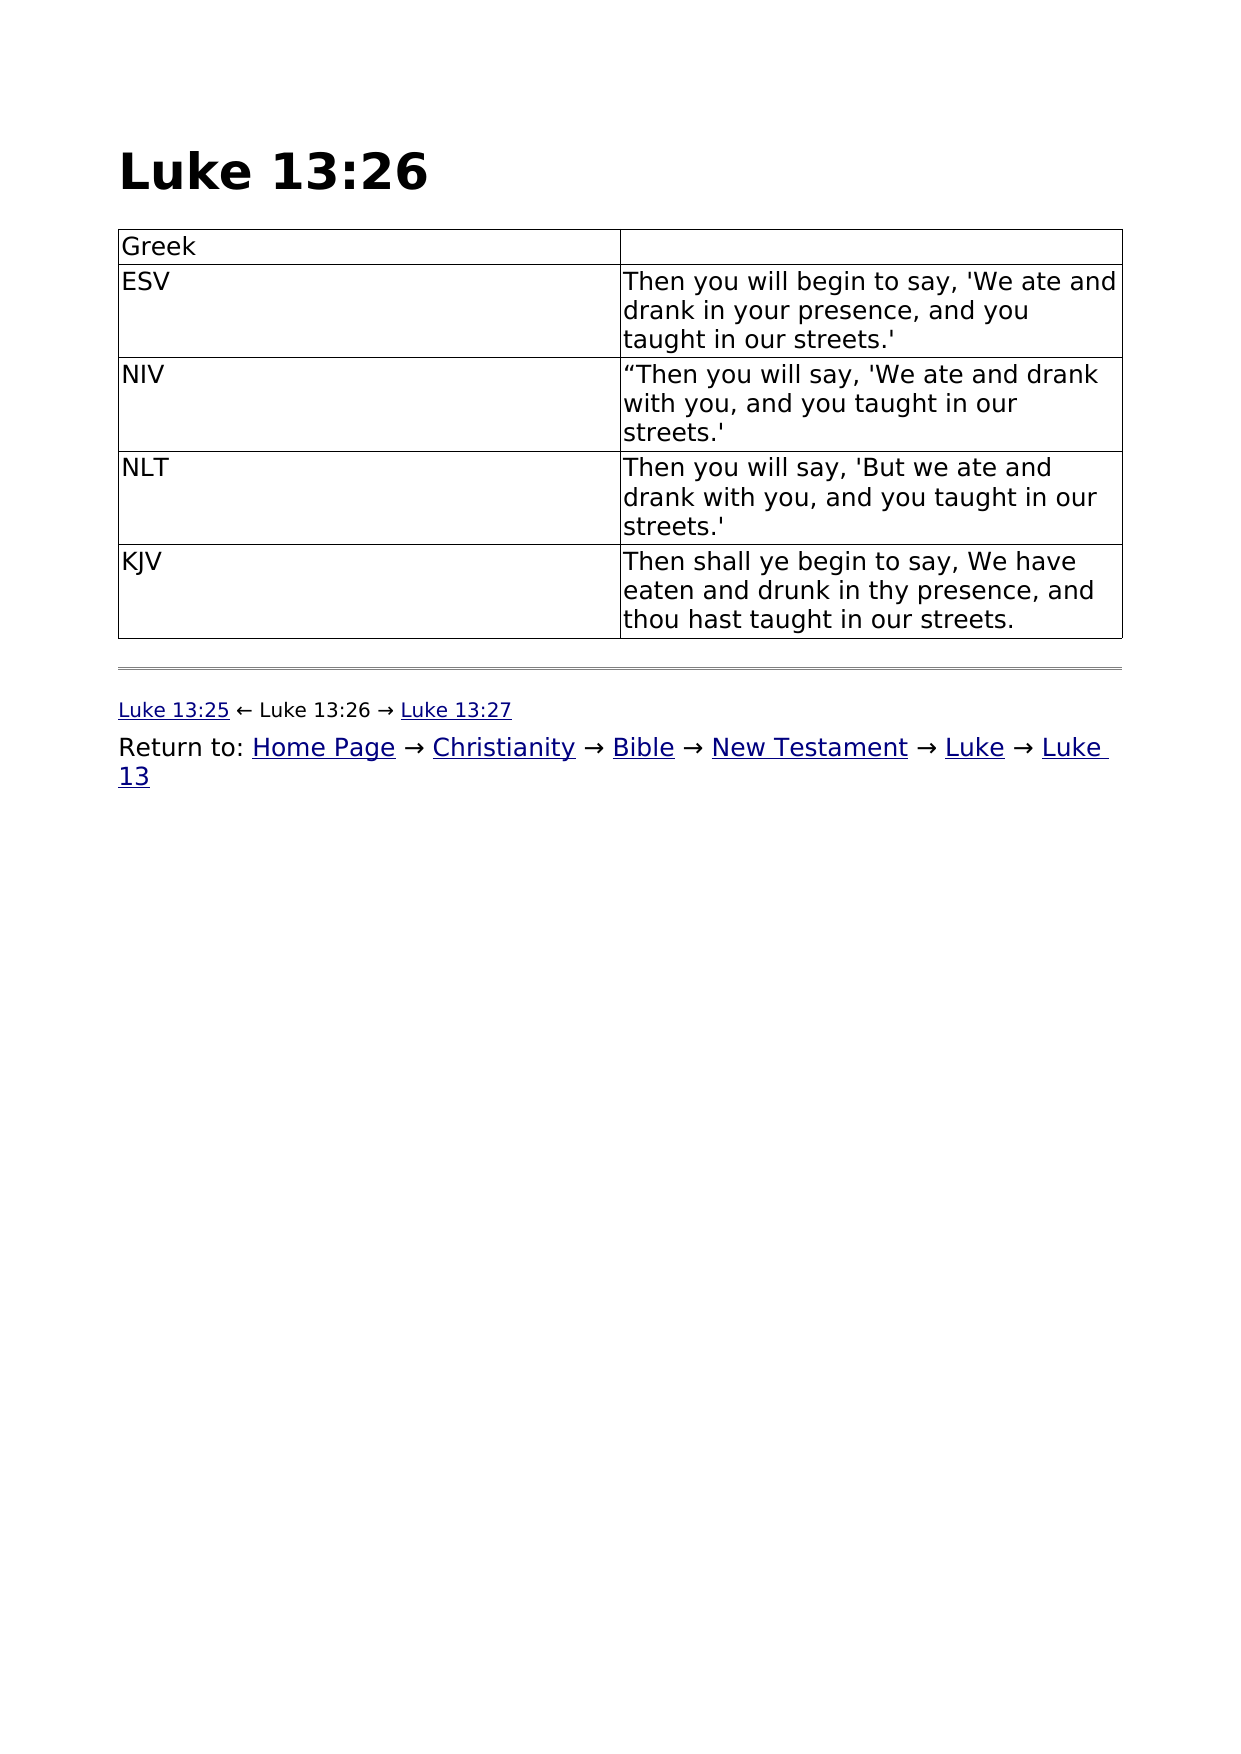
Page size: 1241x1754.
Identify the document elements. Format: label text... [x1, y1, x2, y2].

table_cell Then shall ye begin to say, We have eaten and drunk in thy presence, and thou hast taught in our streets. [621, 545, 1122, 637]
table_cell KJV [119, 545, 620, 637]
text Luke 13:25 ← Luke 13:26 → Luke 13:27 [118, 699, 1122, 733]
table_header [621, 230, 1122, 264]
table_cell Then you will say, 'But we ate and drank with you, and you taught in our streets.' [621, 452, 1122, 544]
text Return to: Home Page → Christianity → Bible → New Testament → Luke → Luke 13 [118, 733, 1122, 791]
table_cell NLT [119, 452, 620, 544]
table_cell NIV [119, 358, 620, 451]
table_header Greek [119, 230, 620, 264]
table_cell ESV [119, 265, 620, 357]
subtitle Luke 13:26 [118, 143, 1122, 201]
table_cell “Then you will say, 'We ate and drank with you, and you taught in our streets.' [621, 358, 1122, 451]
table_cell Then you will begin to say, 'We ate and drank in your presence, and you taught in our streets.' [621, 265, 1122, 357]
